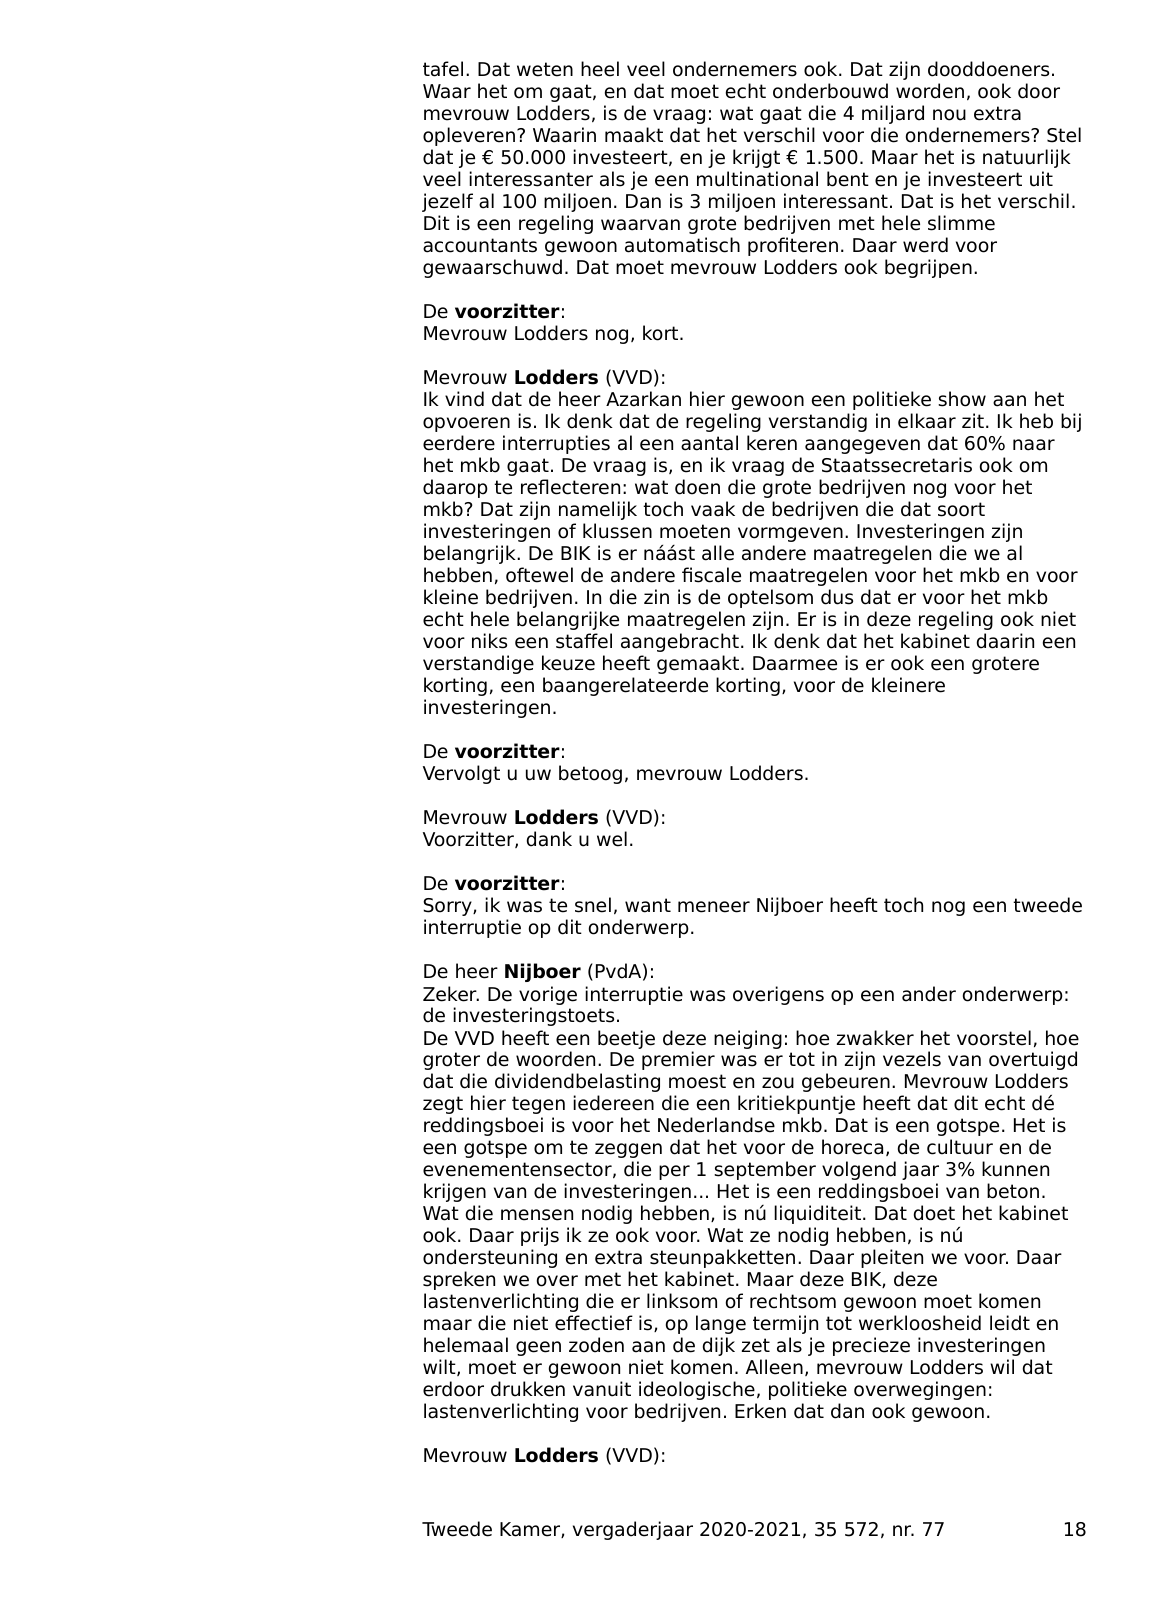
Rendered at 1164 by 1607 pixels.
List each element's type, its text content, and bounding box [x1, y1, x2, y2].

text De voorzitter: [422, 741, 1087, 763]
text Mevrouw Lodders (VVD): [422, 367, 1087, 389]
text De heer Nijboer (PvdA): [422, 961, 1087, 983]
text Vervolgt u uw betoog, mevrouw Lodders. [422, 763, 1087, 785]
text Ik vind dat de heer Azarkan hier gewoon een politieke show aan het opvoeren is. Ik denk dat de regeling verstandig in elkaar zit. Ik heb bij eerdere interrupties al een aantal keren aangegeven dat 60% naar het mkb gaat. De vraag is, en ik vraag de Staatssecretaris ook om daarop te reflecteren: wat doen die grote bedrijven nog voor het mkb? Dat zijn namelijk toch vaak de bedrijven die dat soort investeringen of klussen moeten vormgeven. Investeringen zijn belangrijk. De BIK is er náást alle andere maatregelen die we al hebben, oftewel de andere fiscale maatregelen voor het mkb en voor kleine bedrijven. In die zin is de optelsom dus dat er voor het mkb echt hele belangrijke maatregelen zijn. Er is in deze regeling ook niet voor niks een staffel aangebracht. Ik denk dat het kabinet daarin een verstandige keuze heeft gemaakt. Daarmee is er ook een grotere korting, een baangerelateerde korting, voor de kleinere investeringen. [422, 389, 1087, 719]
text Mevrouw Lodders (VVD): [422, 807, 1087, 829]
text Voorzitter, dank u wel. [422, 829, 1087, 851]
text Mevrouw Lodders nog, kort. [422, 323, 1087, 345]
text De voorzitter: [422, 873, 1087, 895]
text Mevrouw Lodders (VVD): [422, 1445, 1087, 1467]
text De voorzitter: [422, 301, 1087, 323]
text De VVD heeft een beetje deze neiging: hoe zwakker het voorstel, hoe groter de woorden. De premier was er tot in zijn vezels van overtuigd dat die dividendbelasting moest en zou gebeuren. Mevrouw Lodders zegt hier tegen iedereen die een kritiekpuntje heeft dat dit echt dé reddingsboei is voor het Nederlandse mkb. Dat is een gotspe. Het is een gotspe om te zeggen dat het voor de horeca, de cultuur en de evenementensector, die per 1 september volgend jaar 3% kunnen krijgen van de investeringen... Het is een reddingsboei van beton. Wat die mensen nodig hebben, is nú liquiditeit. Dat doet het kabinet ook. Daar prijs ik ze ook voor. Wat ze nodig hebben, is nú ondersteuning en extra steunpakketten. Daar pleiten we voor. Daar spreken we over met het kabinet. Maar deze BIK, deze lastenverlichting die er linksom of rechtsom gewoon moet komen maar die niet effectief is, op lange termijn tot werkloosheid leidt en helemaal geen zoden aan de dijk zet als je precieze investeringen wilt, moet er gewoon niet komen. Alleen, mevrouw Lodders wil dat erdoor drukken vanuit ideologische, politieke overwegingen: lastenverlichting voor bedrijven. Erken dat dan ook gewoon. [422, 1027, 1087, 1423]
text tafel. Dat weten heel veel ondernemers ook. Dat zijn dooddoeners. Waar het om gaat, en dat moet echt onderbouwd worden, ook door mevrouw Lodders, is de vraag: wat gaat die 4 miljard nou extra opleveren? Waarin maakt dat het verschil voor die ondernemers? Stel dat je € 50.000 investeert, en je krijgt € 1.500. Maar het is natuurlijk veel interessanter als je een multinational bent en je investeert uit jezelf al 100 miljoen. Dan is 3 miljoen interessant. Dat is het verschil. Dit is een regeling waarvan grote bedrijven met hele slimme accountants gewoon automatisch profiteren. Daar werd voor gewaarschuwd. Dat moet mevrouw Lodders ook begrijpen. [422, 59, 1087, 279]
text Sorry, ik was te snel, want meneer Nijboer heeft toch nog een tweede interruptie op dit onderwerp. [422, 895, 1087, 939]
text Zeker. De vorige interruptie was overigens op een ander onderwerp: de investeringstoets. [422, 983, 1087, 1027]
